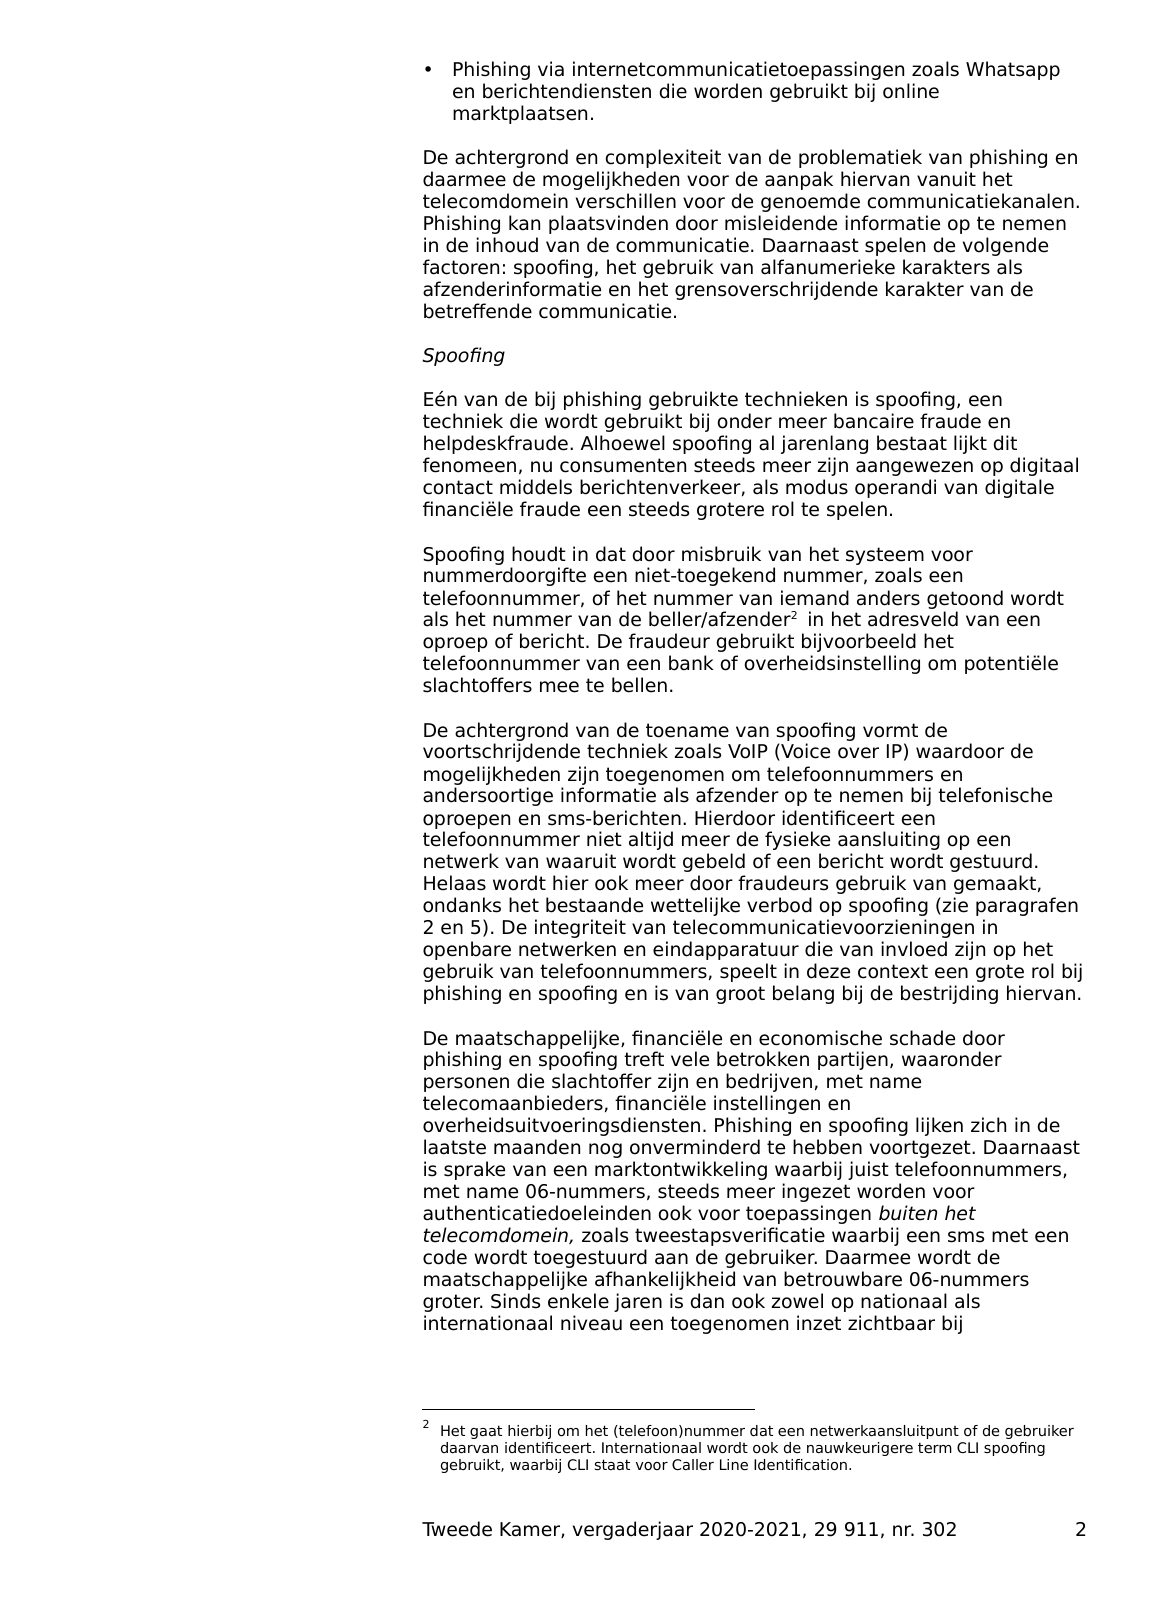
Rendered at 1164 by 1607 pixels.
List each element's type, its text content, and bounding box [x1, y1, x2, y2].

text • Phishing via internetcommunicatietoepassingen zoals Whatsapp en berichtendiensten die worden gebruikt bij online marktplaatsen. [422, 59, 1087, 125]
text De achtergrond van de toename van spoofing vormt de voortschrijdende techniek zoals VoIP (Voice over IP) waardoor de mogelijkheden zijn toegenomen om telefoonnummers en andersoortige informatie als afzender op te nemen bij telefonische oproepen en sms-berichten. Hierdoor identificeert een telefoonnummer niet altijd meer de fysieke aansluiting op een netwerk van waaruit wordt gebeld of een bericht wordt gestuurd. Helaas wordt hier ook meer door fraudeurs gebruik van gemaakt, ondanks het bestaande wettelijke verbod op spoofing (zie paragrafen 2 en 5). De integriteit van telecommunicatievoorzieningen in openbare netwerken en eindapparatuur die van invloed zijn op het gebruik van telefoonnummers, speelt in deze context een grote rol bij phishing en spoofing en is van groot belang bij de bestrijding hiervan. [422, 719, 1087, 1005]
text Eén van de bij phishing gebruikte technieken is spoofing, een techniek die wordt gebruikt bij onder meer bancaire fraude en helpdeskfraude. Alhoewel spoofing al jarenlang bestaat lijkt dit fenomeen, nu consumenten steeds meer zijn aangewezen op digitaal contact middels berichtenverkeer, als modus operandi van digitale financiële fraude een steeds grotere rol te spelen. [422, 389, 1087, 521]
text De achtergrond en complexiteit van de problematiek van phishing en daarmee de mogelijkheden voor de aanpak hiervan vanuit het telecomdomein verschillen voor de genoemde communicatiekanalen. Phishing kan plaatsvinden door misleidende informatie op te nemen in de inhoud van de communicatie. Daarnaast spelen de volgende factoren: spoofing, het gebruik van alfanumerieke karakters als afzenderinformatie en het grensoverschrijdende karakter van de betreffende communicatie. [422, 147, 1087, 323]
text De maatschappelijke, financiële en economische schade door phishing en spoofing treft vele betrokken partijen, waaronder personen die slachtoffer zijn en bedrijven, met name telecomaanbieders, financiële instellingen en overheidsuitvoeringsdiensten. Phishing en spoofing lijken zich in de laatste maanden nog onverminderd te hebben voortgezet. Daarnaast is sprake van een marktontwikkeling waarbij juist telefoonnummers, met name 06-nummers, steeds meer ingezet worden voor authenticatiedoeleinden ook voor toepassingen buiten het telecomdomein, zoals tweestapsverificatie waarbij een sms met een code wordt toegestuurd aan de gebruiker. Daarmee wordt de maatschappelijke afhankelijkheid van betrouwbare 06-nummers groter. Sinds enkele jaren is dan ook zowel op nationaal als internationaal niveau een toegenomen inzet zichtbaar bij [422, 1027, 1087, 1335]
text Spoofing houdt in dat door misbruik van het systeem voor nummerdoorgifte een niet-toegekend nummer, zoals een telefoonnummer, of het nummer van iemand anders getoond wordt als het nummer van de beller/afzender in het adresveld van een oproep of bericht. De fraudeur gebruikt bijvoorbeeld het telefoonnummer van een bank of overheidsinstelling om potentiële slachtoffers mee te bellen. [422, 543, 1087, 697]
subtitle Spoofing [422, 345, 1087, 367]
text Het gaat hierbij om het (telefoon)nummer dat een netwerkaansluitpunt of de gebruiker daarvan identificeert. Internationaal wordt ook de nauwkeurigere term CLI spoofing gebruikt, waarbij CLI staat voor Caller Line Identification. [422, 1418, 1087, 1474]
